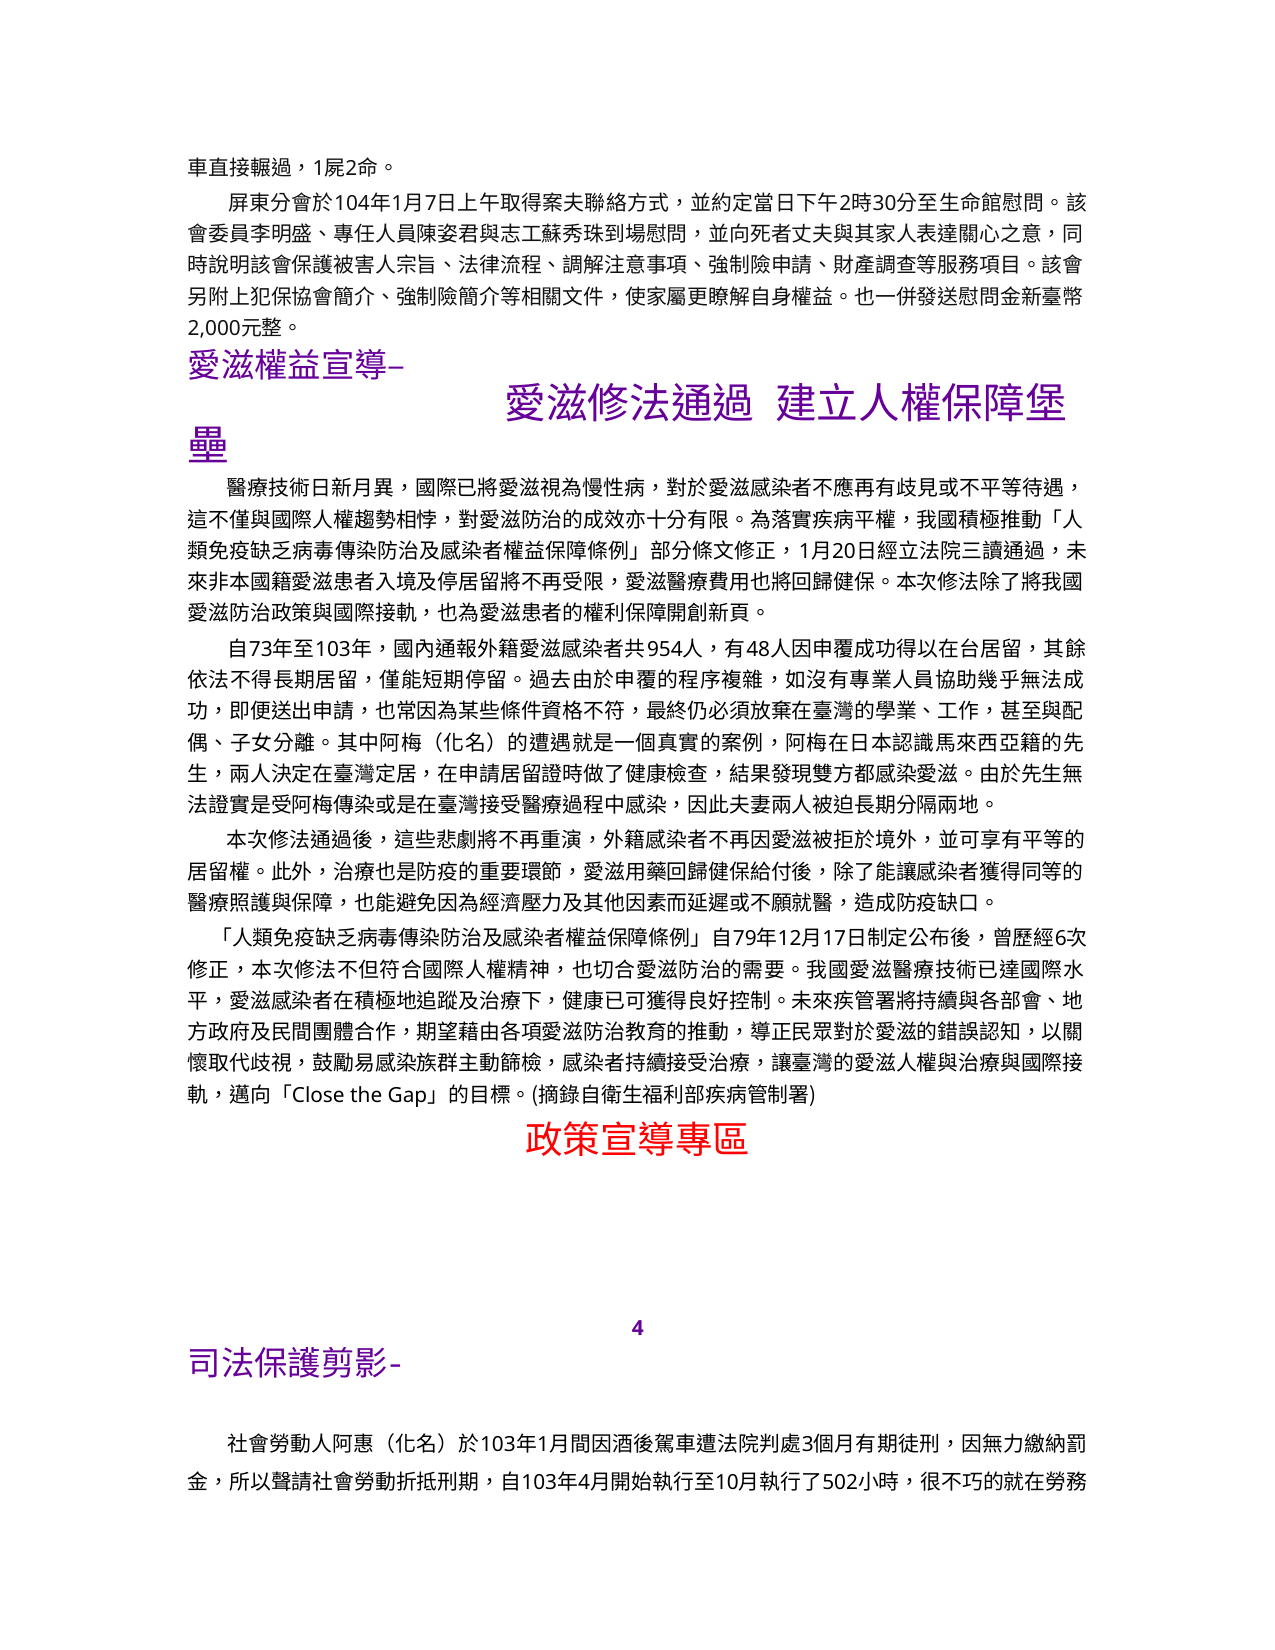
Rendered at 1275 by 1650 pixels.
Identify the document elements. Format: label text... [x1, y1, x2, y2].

text 脫胎＆築夢－「徵」的就是你！收容人多元就業博覽會 [187, 1230, 1087, 1272]
text 本次修法通過後，這些悲劇將不再重演，外籍感染者不再因愛滋被拒於境外，並可享有平等的居留權。此外，治療也是防疫的重要環節，愛滋用藥回歸健保給付後，除了能讓感染者獲得同等的醫療照護與保障，也能避免因為經濟壓力及其他因素而延遲或不願就醫，造成防疫缺口。 [187, 823, 1087, 917]
text 「人類免疫缺乏病毒傳染防治及感染者權益保障條例」自79年12月17日制定公布後，曾歷經6次修正，本次修法不但符合國際人權精神，也切合愛滋防治的需要。我國愛滋醫療技術已達國際水平，愛滋感染者在積極地追蹤及治療下，健康已可獲得良好控制。未來疾管署將持續與各部會、地方政府及民間團體合作，期望藉由各項愛滋防治教育的推動，導正民眾對於愛滋的錯誤認知，以關懷取代歧視，鼓勵易感染族群主動篩檢，感染者持續接受治療，讓臺灣的愛滋人權與治療與國際接軌，邁向「Close the Gap」的目標。(摘錄自衛生福利部疾病管制署) [187, 921, 1087, 1108]
subtitle 愛滋權益宣導– [187, 344, 1087, 385]
subtitle 司法保護剪影- [187, 1342, 1087, 1384]
text 自73年至103年，國內通報外籍愛滋感染者共954人，有48人因申覆成功得以在台居留，其餘依法不得長期居留，僅能短期停留。過去由於申覆的程序複雜，如沒有專業人員協助幾乎無法成功，即便送出申請，也常因為某些條件資格不符，最終仍必須放棄在臺灣的學業、工作，甚至與配偶、子女分離。其中阿梅（化名）的遭遇就是一個真實的案例，阿梅在日本認識馬來西亞籍的先生，兩人決定在臺灣定居，在申請居留證時做了健康檢查，結果發現雙方都感染愛滋。由於先生無法證實是受阿梅傳染或是在臺灣接受醫療過程中感染，因此夫妻兩人被迫長期分隔兩地。 [187, 631, 1087, 819]
text 社會勞動人阿惠（化名）於103年1月間因酒後駕車遭法院判處3個月有期徒刑，因無力繳納罰金，所以聲請社會勞動折抵刑期，自103年4月開始執行至10月執行了502小時，很不巧的就在勞務 [187, 1427, 1087, 1496]
text 屏東分會於104年1月7日上午取得案夫聯絡方式，並約定當日下午2時30分至生命館慰問。該會委員李明盛、專任人員陳姿君與志工蘇秀珠到場慰問，並向死者丈夫與其家人表達關心之意，同時說明該會保護被害人宗旨、法律流程、調解注意事項、強制險申請、財產調查等服務項目。該會另附上犯保協會簡介、強制險簡介等相關文件，使家屬更瞭解自身權益。也一併發送慰問金新臺幣2,000元整。 [187, 185, 1087, 342]
text 政策宣導專區 [187, 1110, 1087, 1165]
text 4 [187, 1313, 1087, 1342]
text 更生保護快報- [187, 1188, 1087, 1230]
subtitle 愛滋修法通過 建立人權保障堡壘 [187, 385, 1087, 469]
text 車直接輾過，1屍2命。 [187, 150, 1087, 181]
subtitle 社會勞動人感受花蓮地檢署柔性司法 [187, 1384, 1087, 1425]
text 醫療技術日新月異，國際已將愛滋視為慢性病，對於愛滋感染者不應再有歧見或不平等待遇，這不僅與國際人權趨勢相悖，對愛滋防治的成效亦十分有限。為落實疾病平權，我國積極推動「人類免疫缺乏病毒傳染防治及感染者權益保障條例」部分條文修正，1月20日經立法院三讀通過，未來非本國籍愛滋患者入境及停居留將不再受限，愛滋醫療費用也將回歸健保。本次修法除了將我國愛滋防治政策與國際接軌，也為愛滋患者的權利保障開創新頁。 [187, 471, 1087, 627]
